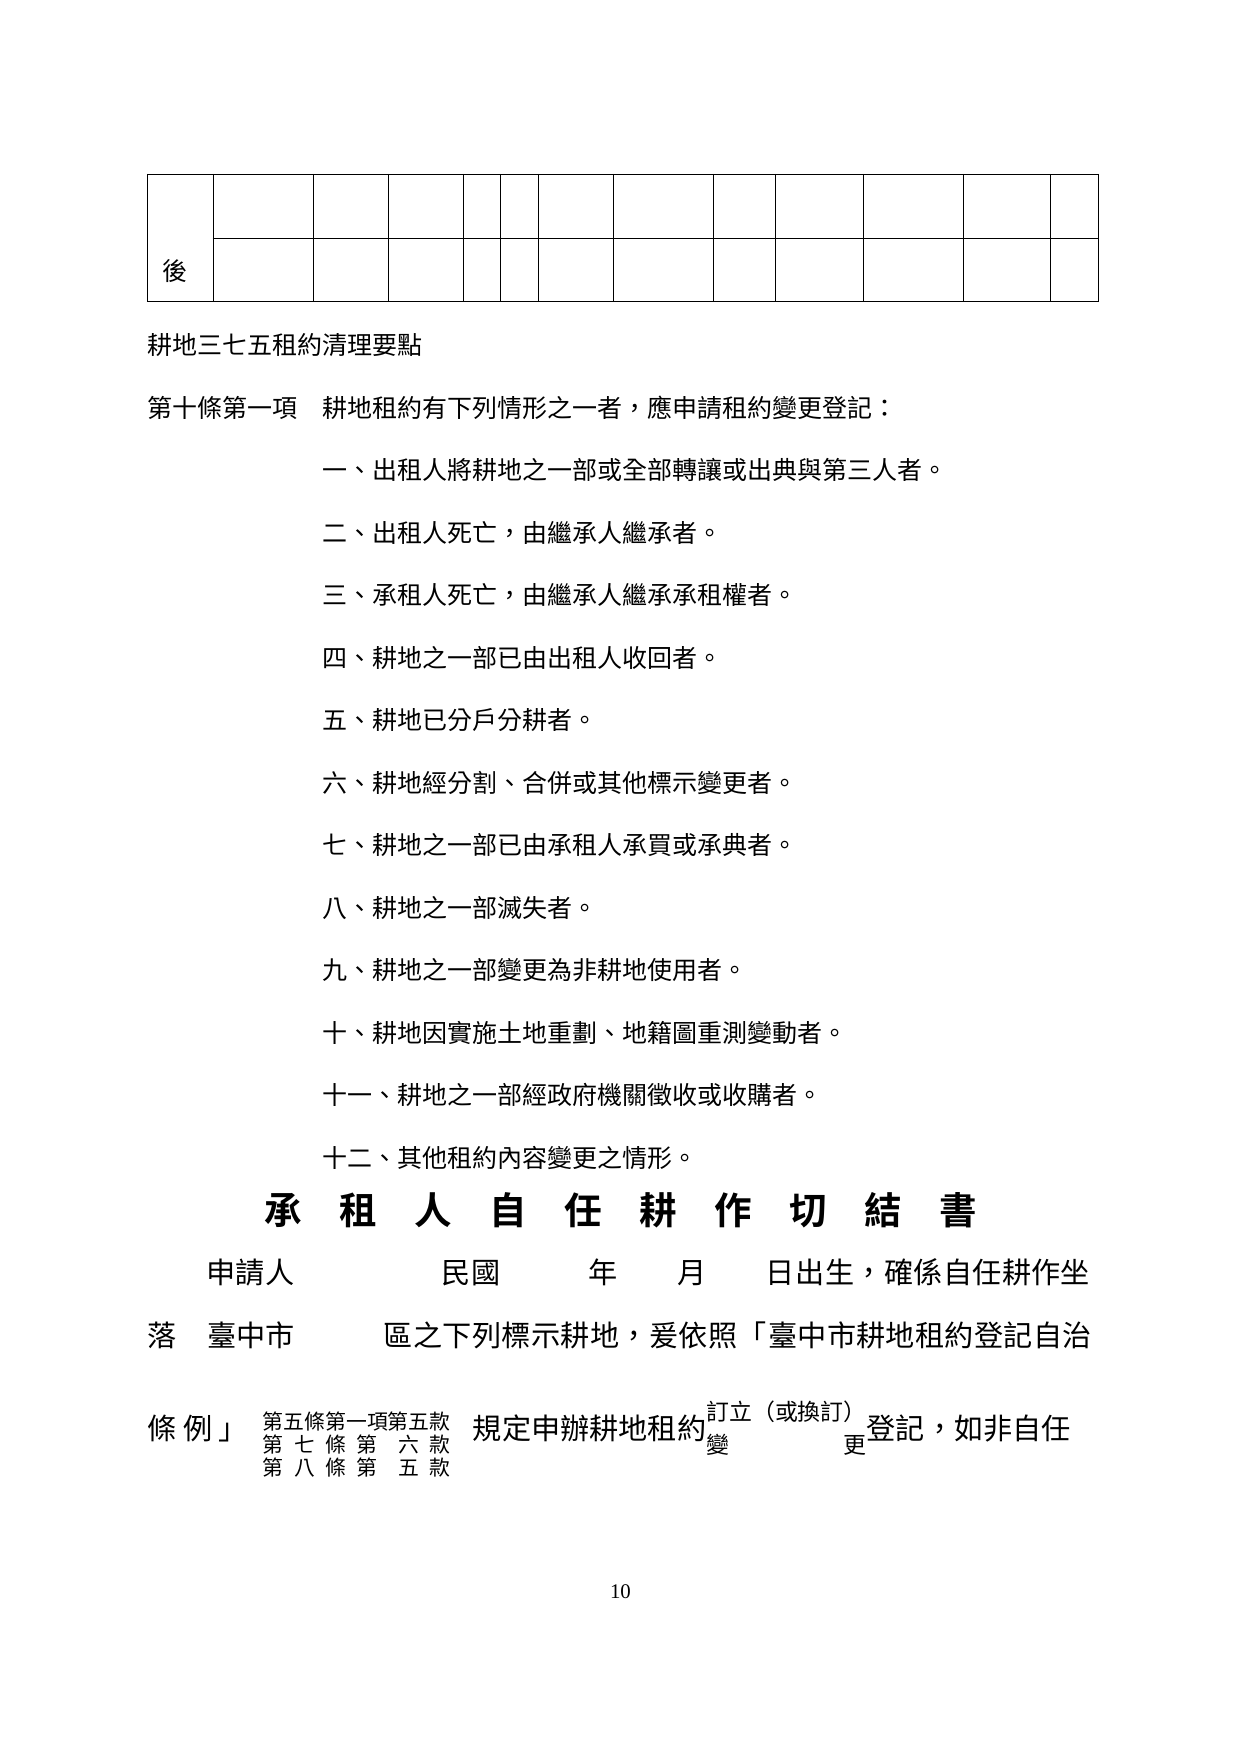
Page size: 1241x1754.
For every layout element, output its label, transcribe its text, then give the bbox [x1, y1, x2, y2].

table_cell [776, 175, 863, 237]
text 六、耕地經分割、合併或其他標示變更者。 [148, 739, 1092, 802]
text 十、耕地因實施土地重劃、地籍圖重測變動者。 [148, 989, 1092, 1052]
text 二、出租人死亡，由繼承人繼承者。 [148, 489, 1092, 552]
table_cell [864, 239, 963, 301]
table_cell [464, 175, 500, 237]
text 第十條第一項 耕地租約有下列情形之一者，應申請租約變更登記： [148, 364, 1092, 427]
table_cell [776, 239, 863, 301]
table_cell [501, 239, 538, 301]
text 十二、其他租約內容變更之情形。 [148, 1114, 1092, 1177]
text 申請人 民國 年 月 日出生，確係自任耕作坐落 臺中市 區之下列標示耕地，爰依照「臺中市耕地租約登記自治條例」 規定申辦耕地租約訂立（或換訂）變 更登記，如非自任 [148, 1239, 1092, 1489]
table_cell [539, 239, 613, 301]
text 七、耕地之一部已由承租人承買或承典者。 [148, 802, 1092, 864]
table_cell [314, 175, 388, 237]
text 一、出租人將耕地之一部或全部轉讓或出典與第三人者。 [148, 427, 1092, 489]
table_cell [614, 175, 713, 237]
text 第 七 條 第 六 款 [263, 1432, 458, 1455]
table_cell [214, 239, 313, 301]
text 九、耕地之一部變更為非耕地使用者。 [148, 927, 1092, 989]
text 第五條第一項第五款 [263, 1409, 458, 1432]
table_cell [389, 175, 463, 237]
text 五、耕地已分戶分耕者。 [148, 677, 1092, 739]
table_cell [614, 239, 713, 301]
table_cell [714, 239, 775, 301]
table_cell [714, 175, 775, 237]
table_cell 後 [148, 175, 213, 301]
text 耕地三七五租約清理要點 [148, 302, 1092, 364]
table_cell [389, 239, 463, 301]
table_cell [314, 239, 388, 301]
table_cell [964, 239, 1050, 301]
text 十一、耕地之一部經政府機關徵收或收購者。 [148, 1052, 1092, 1114]
table_cell [501, 175, 538, 237]
text 承 租 人 自 任 耕 作 切 結 書 [148, 1177, 1092, 1239]
table_cell [864, 175, 963, 237]
table_cell [464, 239, 500, 301]
table_cell [214, 175, 313, 237]
text 四、耕地之一部已由出租人收回者。 [148, 614, 1092, 677]
text 三、承租人死亡，由繼承人繼承承租權者。 [148, 552, 1092, 614]
table_cell [539, 175, 613, 237]
text 第 八 條 第 五 款 [263, 1455, 458, 1478]
table_cell [1051, 239, 1098, 301]
table_cell [964, 175, 1050, 237]
text 八、耕地之一部滅失者。 [148, 864, 1092, 927]
table_cell [1051, 175, 1098, 237]
